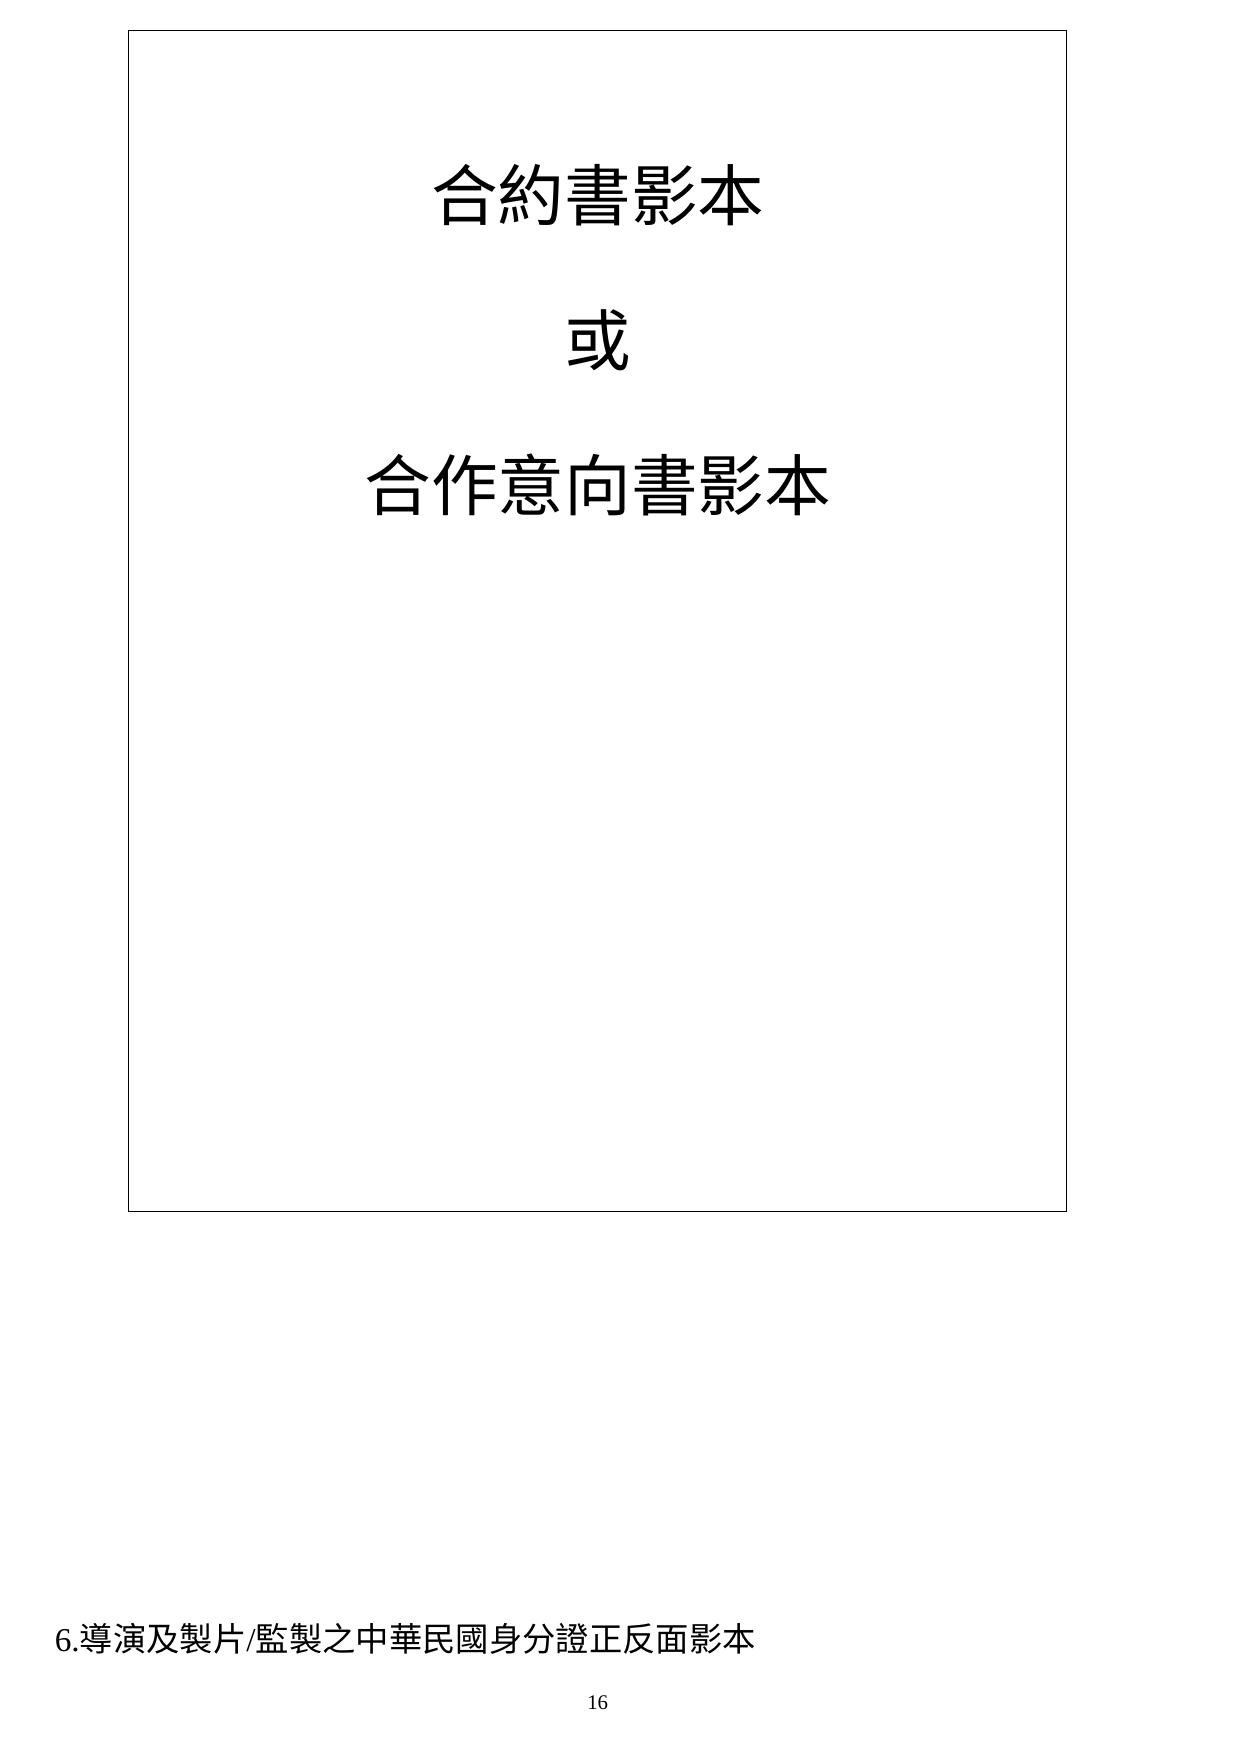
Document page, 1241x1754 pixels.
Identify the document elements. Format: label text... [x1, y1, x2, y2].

text 6.導演及製片/監製之中華民國身分證正反面影本 [54, 1612, 1165, 1662]
table_header 合約書影本 或 合作意向書影本 [129, 31, 1066, 1211]
